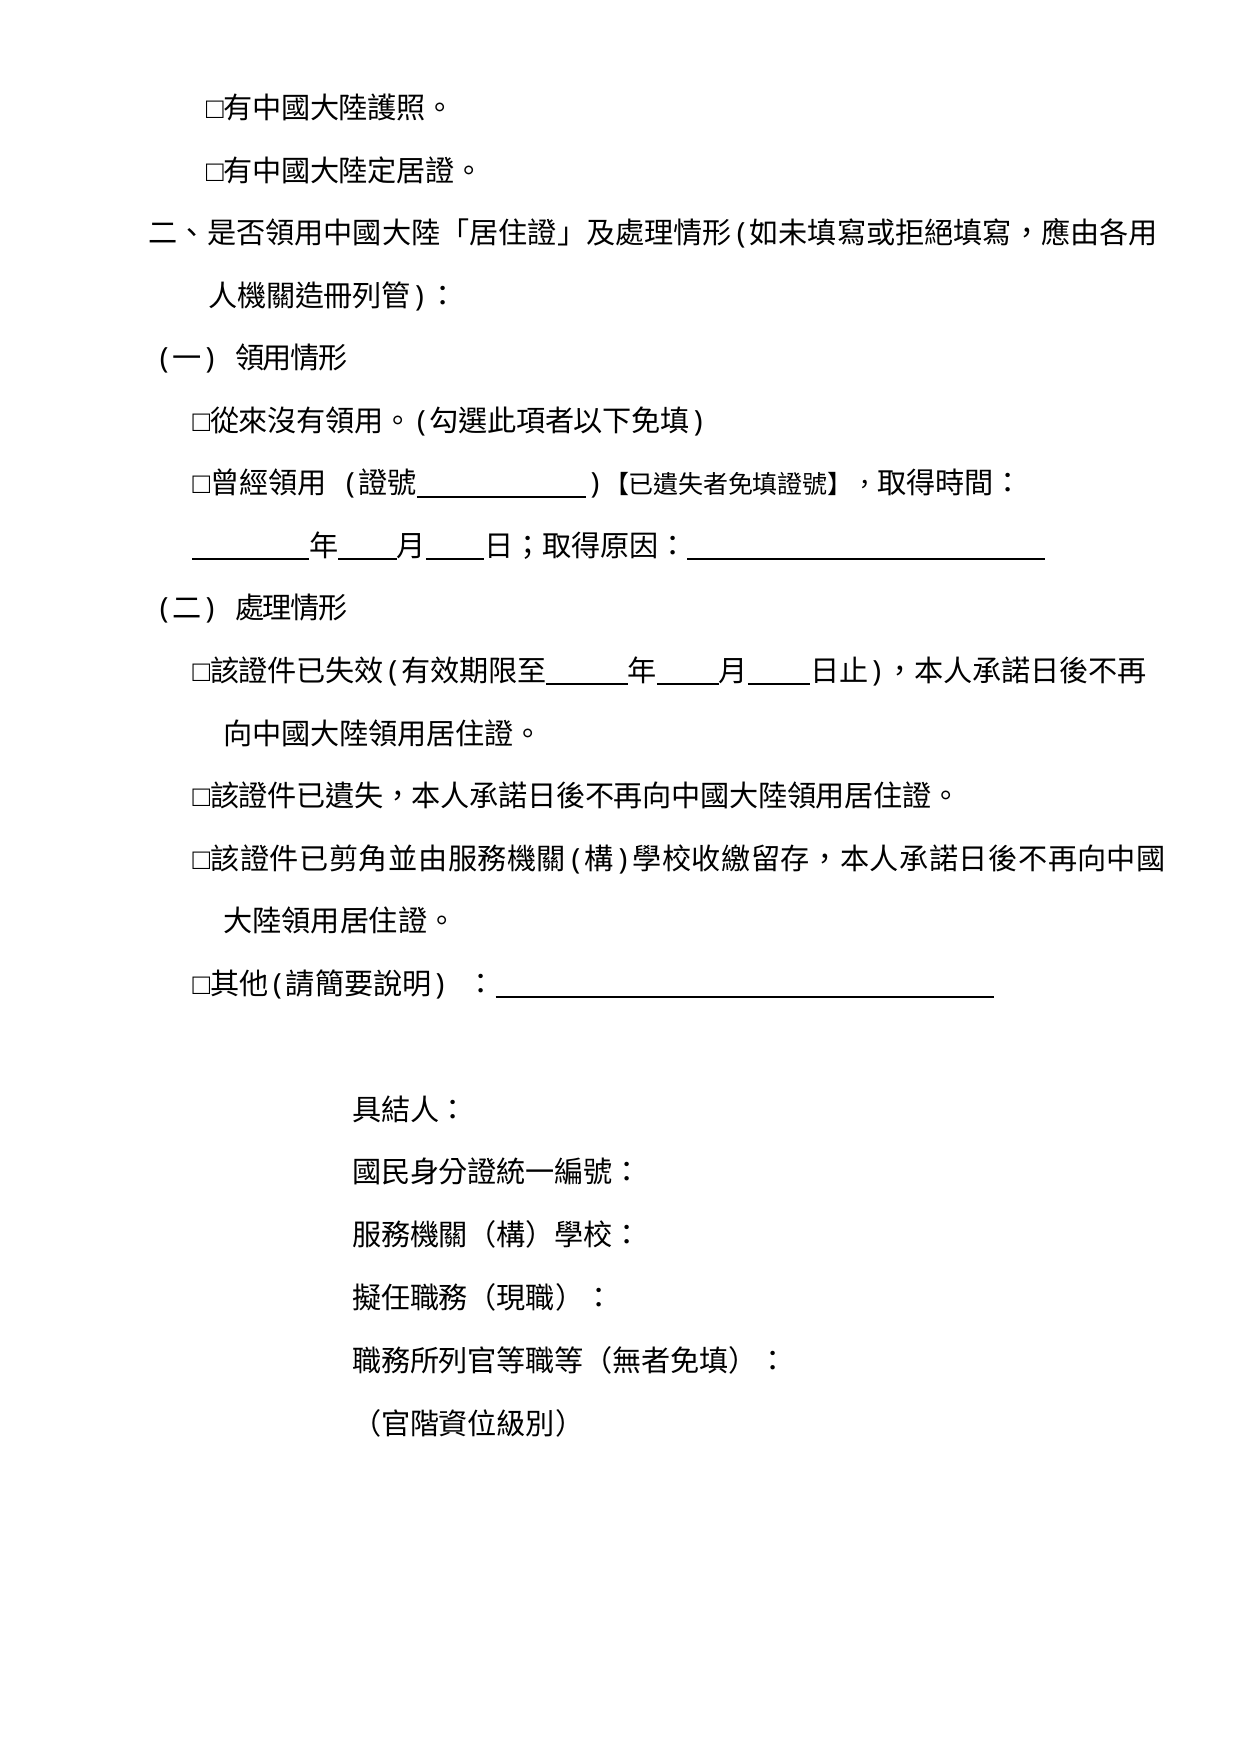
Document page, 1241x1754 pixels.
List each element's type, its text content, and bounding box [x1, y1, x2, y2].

text □曾經領用 (證號 )【已遺失者免填證號】，取得時間： [192, 439, 1181, 502]
text □從來沒有領用。(勾選此項者以下免填) [192, 377, 1181, 439]
text □其他(請簡要說明) ： [192, 940, 1071, 1002]
text □該證件已剪角並由服務機關(構)學校收繳留存，本人承諾日後不再向中國大陸領用居住證。 [192, 815, 1170, 940]
text (二) 處理情形 [155, 564, 1181, 627]
text □有中國大陸護照。 [206, 64, 1181, 127]
text 擬任職務（現職）： [352, 1254, 720, 1317]
text 國民身分證統一編號： [352, 1128, 720, 1191]
text □該證件已失效(有效期限至 年 月 日止)，本人承諾日後不再向中國大陸領用居住證。 [192, 627, 1170, 752]
text □有中國大陸定居證。 [206, 127, 1181, 189]
text □該證件已遺失，本人承諾日後不再向中國大陸領用居住證。 [192, 752, 1181, 815]
text (一) 領用情形 [155, 314, 1181, 377]
text （官階資位級別） [352, 1380, 1181, 1443]
text 二、是否領用中國大陸「居住證」及處理情形(如未填寫或拒絕填寫，應由各用人機關造冊列管)： [148, 189, 1170, 314]
text 服務機關（構）學校： [352, 1191, 720, 1254]
text 職務所列官等職等（無者免填）： [352, 1317, 1181, 1380]
text 年 月 日；取得原因： [192, 502, 1181, 564]
text 具結人： [352, 1066, 720, 1128]
